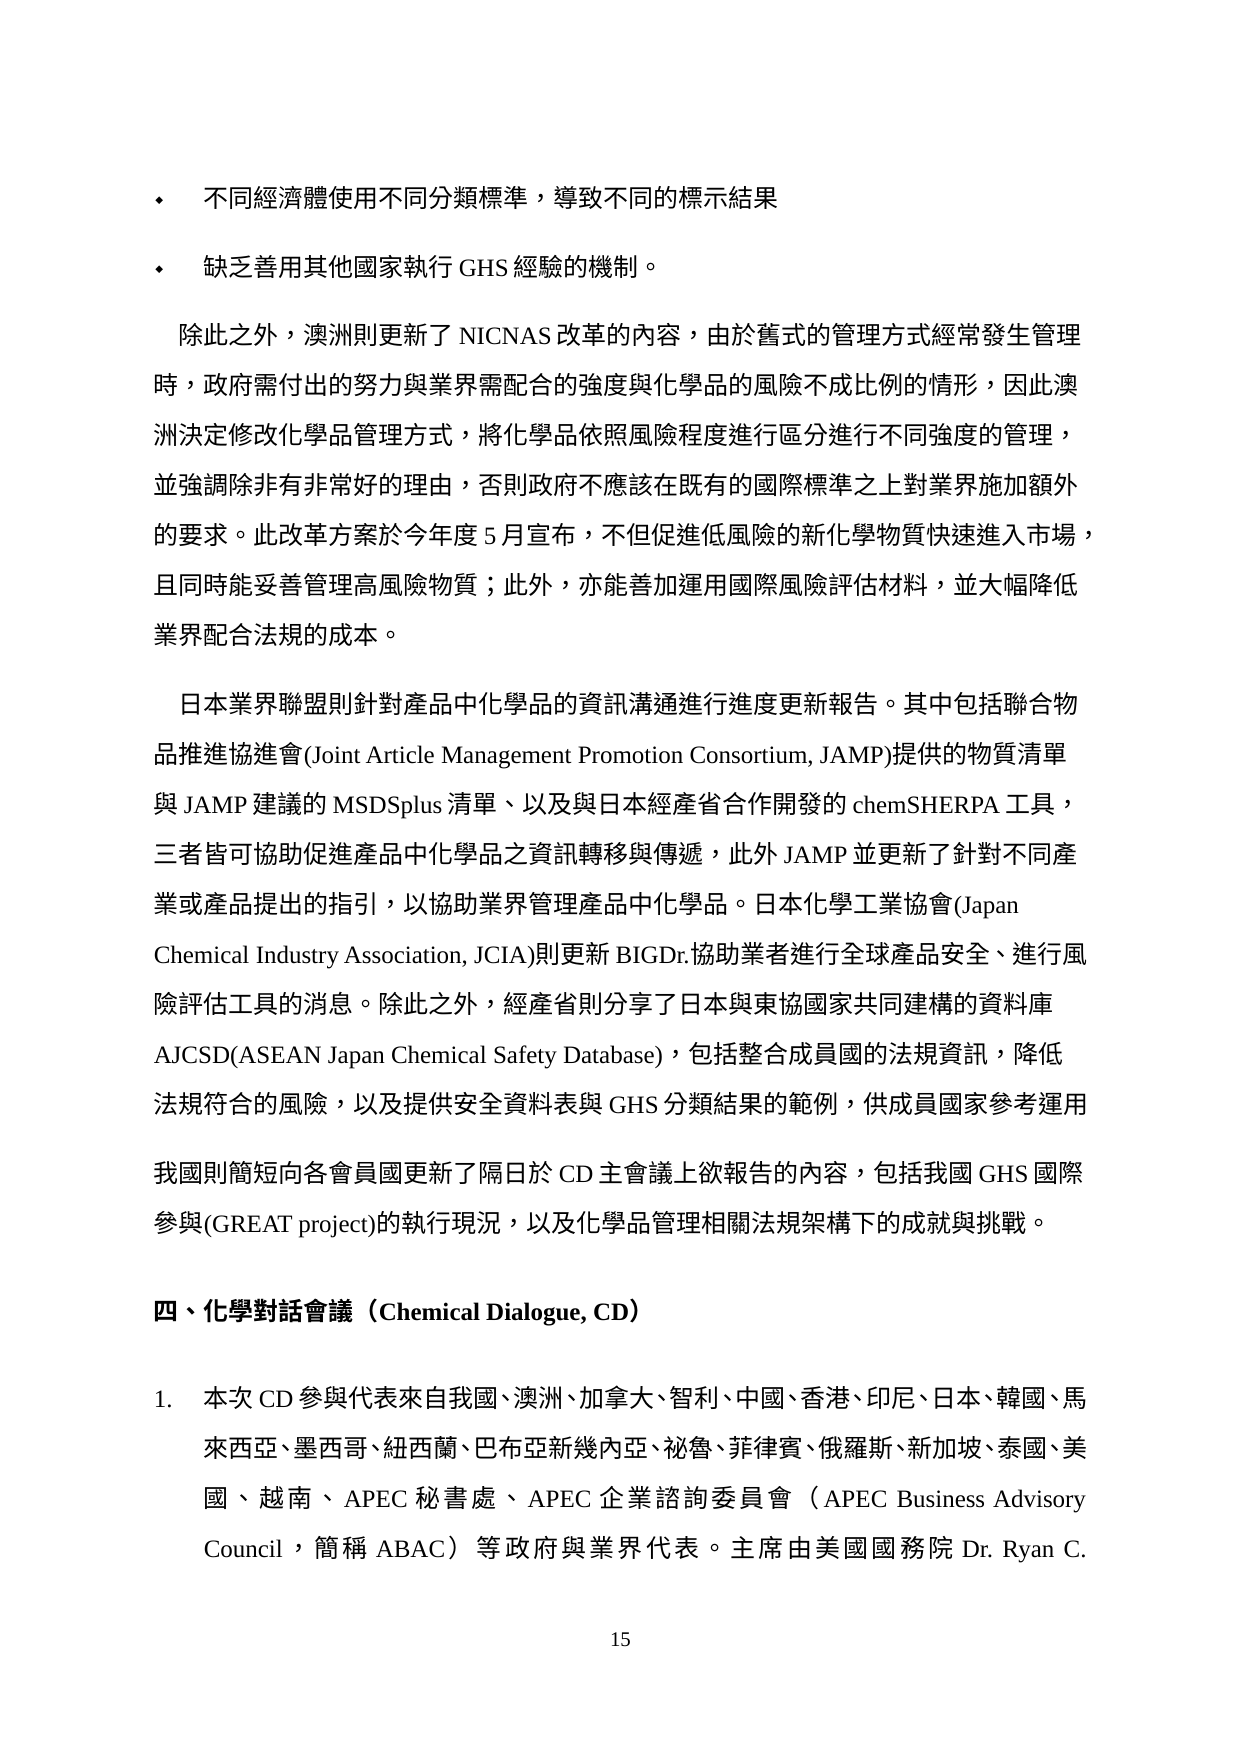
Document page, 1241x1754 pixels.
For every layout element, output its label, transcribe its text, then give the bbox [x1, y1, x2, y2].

text 日本業界聯盟則針對產品中化學品的資訊溝通進行進度更新報告。其中包括聯合物品推進協進會(Joint Article Management Promotion Consortium, JAMP)提供的物質清單與JAMP建議的MSDSplus清單、以及與日本經產省合作開發的chemSHERPA工具，三者皆可協助促進產品中化學品之資訊轉移與傳遞，此外JAMP並更新了針對不同產業或產品提出的指引，以協助業界管理產品中化學品。日本化學工業協會(Japan Chemical Industry Association, JCIA)則更新BIGDr.協助業者進行全球產品安全、進行風險評估工具的消息。除此之外，經產省則分享了日本與東協國家共同建構的資料庫AJCSD(ASEAN Japan Chemical Safety Database)，包括整合成員國的法規資訊，降低法規符合的風險，以及提供安全資料表與GHS分類結果的範例，供成員國家參考運用。 [153, 671, 1087, 1121]
text 除此之外，澳洲則更新了NICNAS改革的內容，由於舊式的管理方式經常發生管理時，政府需付出的努力與業界需配合的強度與化學品的風險不成比例的情形，因此澳洲決定修改化學品管理方式，將化學品依照風險程度進行區分進行不同強度的管理，並強調除非有非常好的理由，否則政府不應該在既有的國際標準之上對業界施加額外的要求。此改革方案於今年度5月宣布，不但促進低風險的新化學物質快速進入市場，且同時能妥善管理高風險物質；此外，亦能善加運用國際風險評估材料，並大幅降低業界配合法規的成本。 [153, 302, 1087, 652]
list 缺乏善用其他國家執行GHS經驗的機制。 [153, 233, 1087, 283]
list 本次CD參與代表來自我國、澳洲、加拿大、智利、中國、香港、印尼、日本、韓國、馬來西亞、墨西哥、紐西蘭、巴布亞新幾內亞、祕魯、菲律賓、俄羅斯、新加坡、泰國、美國、越南、APEC秘書處、APEC企業諮詢委員會（APEC Business Advisory Council，簡稱ABAC）等政府與業界代表。主席由美國國務院Dr. Ryan C. [153, 1365, 1087, 1565]
list 不同經濟體使用不同分類標準，導致不同的標示結果 [153, 164, 1087, 214]
text 四、化學對話會議（Chemical Dialogue, CD） [153, 1291, 1087, 1328]
text 我國則簡短向各會員國更新了隔日於CD主會議上欲報告的內容，包括我國GHS國際參與(GREAT project)的執行現況，以及化學品管理相關法規架構下的成就與挑戰。 [153, 1139, 1087, 1239]
